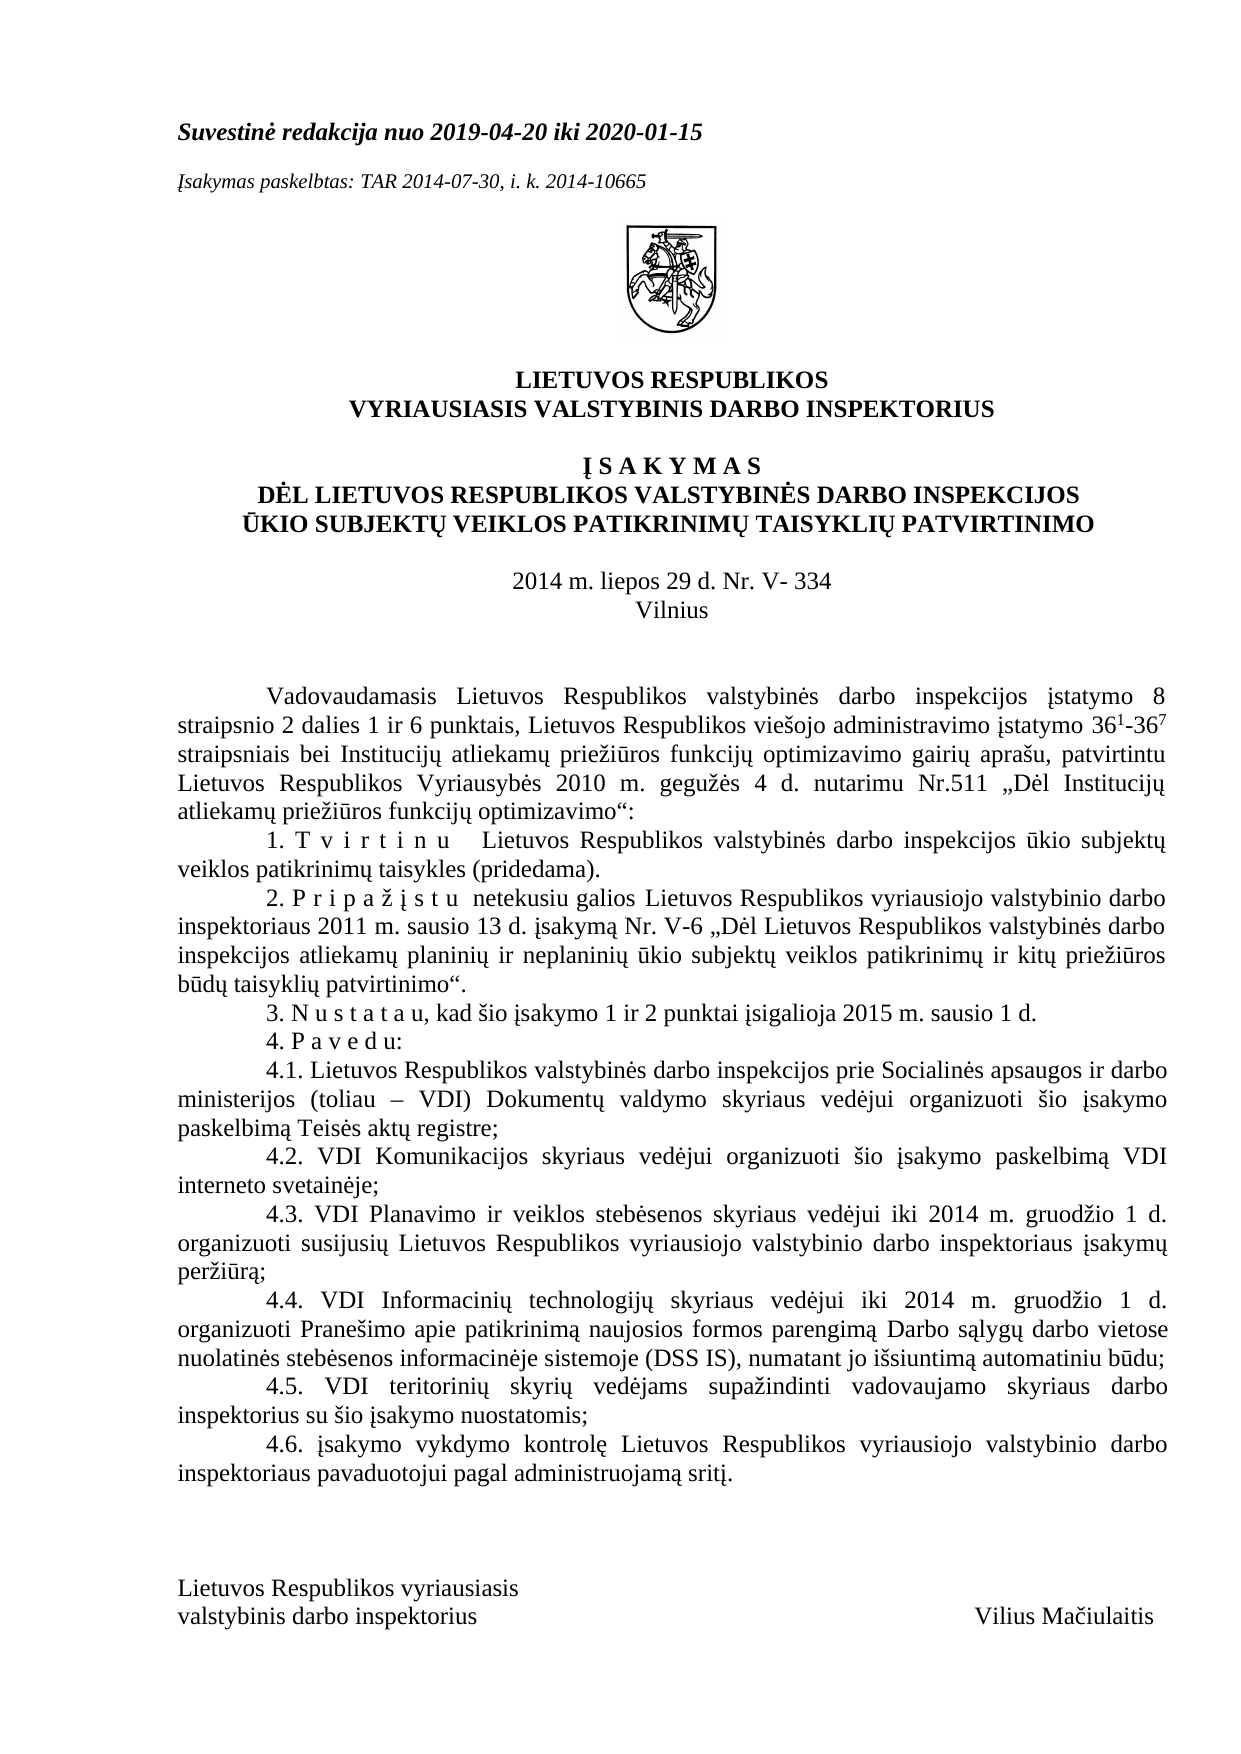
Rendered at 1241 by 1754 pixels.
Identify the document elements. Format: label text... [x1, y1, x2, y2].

text 1. T v i r t i n u Lietuvos Respublikos valstybinės darbo inspekcijos ūkio subjektų veiklos patikrinimų taisykles (pridedama). [177, 825, 1166, 883]
text VYRIAUSIASIS VALSTYBINIS DARBO INSPEKTORIUS [177, 394, 1166, 423]
text LIETUVOS RESPUBLIKOS [177, 365, 1166, 394]
text valstybinis darbo inspektorius Vilius Mačiulaitis [177, 1601, 1166, 1630]
text 4.4. VDI Informacinių technologijų skyriaus vedėjui iki 2014 m. gruodžio 1 d. organizuoti Pranešimo apie patikrinimą naujosios formos parengimą Darbo sąlygų darbo vietose nuolatinės stebėsenos informacinėje sistemoje (DSS IS), numatant jo išsiuntimą automatiniu būdu; [177, 1285, 1169, 1371]
text Vadovaudamasis Lietuvos Respublikos valstybinės darbo inspekcijos įstatymo 8 straipsnio 2 dalies 1 ir 6 punktais, Lietuvos Respublikos viešojo administravimo įstatymo 361-367 straipsniais bei Institucijų atliekamų priežiūros funkcijų optimizavimo gairių aprašu, patvirtintu Lietuvos Respublikos Vyriausybės 2010 m. gegužės 4 d. nutarimu Nr.511 „Dėl Institucijų atliekamų priežiūros funkcijų optimizavimo“: [177, 681, 1166, 825]
text Įsakymas paskelbtas: TAR 2014-07-30, i. k. 2014-10665 [177, 169, 1166, 193]
text 3. N u s t a t a u, kad šio įsakymo 1 ir 2 punktai įsigalioja 2015 m. sausio 1 d. [177, 998, 1166, 1026]
text 2. P r i p a ž į s t u netekusiu galios Lietuvos Respublikos vyriausiojo valstybinio darbo inspektoriaus 2011 m. sausio 13 d. įsakymą Nr. V-6 „Dėl Lietuvos Respublikos valstybinės darbo inspekcijos atliekamų planinių ir neplaninių ūkio subjektų veiklos patikrinimų ir kitų priežiūros būdų taisyklių patvirtinimo“. [177, 883, 1166, 998]
text 2014 m. liepos 29 d. Nr. V- 334 [177, 566, 1166, 595]
text Vilnius [177, 595, 1166, 624]
text 4.3. VDI Planavimo ir veiklos stebėsenos skyriaus vedėjui iki 2014 m. gruodžio 1 d. organizuoti susijusių Lietuvos Respublikos vyriausiojo valstybinio darbo inspektoriaus įsakymų peržiūrą; [177, 1199, 1169, 1285]
text 4. P a v e d u: [177, 1026, 1169, 1055]
text 4.5. VDI teritorinių skyrių vedėjams supažindinti vadovaujamo skyriaus darbo inspektorius su šio įsakymo nuostatomis; [177, 1371, 1169, 1429]
text Suvestinė redakcija nuo 2019-04-20 iki 2020-01-15 [177, 117, 1166, 145]
text 4.2. VDI Komunikacijos skyriaus vedėjui organizuoti šio įsakymo paskelbimą VDI interneto svetainėje; [177, 1141, 1169, 1199]
text DĖL Lietuvos Respublikos valstybinės darbo inspekcijos [177, 480, 1166, 509]
text Lietuvos Respublikos vyriausiasis [177, 1573, 1166, 1601]
text 4.1. Lietuvos Respublikos valstybinės darbo inspekcijos prie Socialinės apsaugos ir darbo ministerijos (toliau – VDI) Dokumentų valdymo skyriaus vedėjui organizuoti šio įsakymo paskelbimą Teisės aktų registre; [177, 1055, 1169, 1141]
text ūkio subjektų veiklos patikrinimų taisyklių patvirtinimo [177, 509, 1166, 538]
text 4.6. įsakymo vykdymo kontrolę Lietuvos Respublikos vyriausiojo valstybinio darbo inspektoriaus pavaduotojui pagal administruojamą sritį. [177, 1429, 1169, 1486]
text Į S A K Y M A S [177, 451, 1166, 480]
